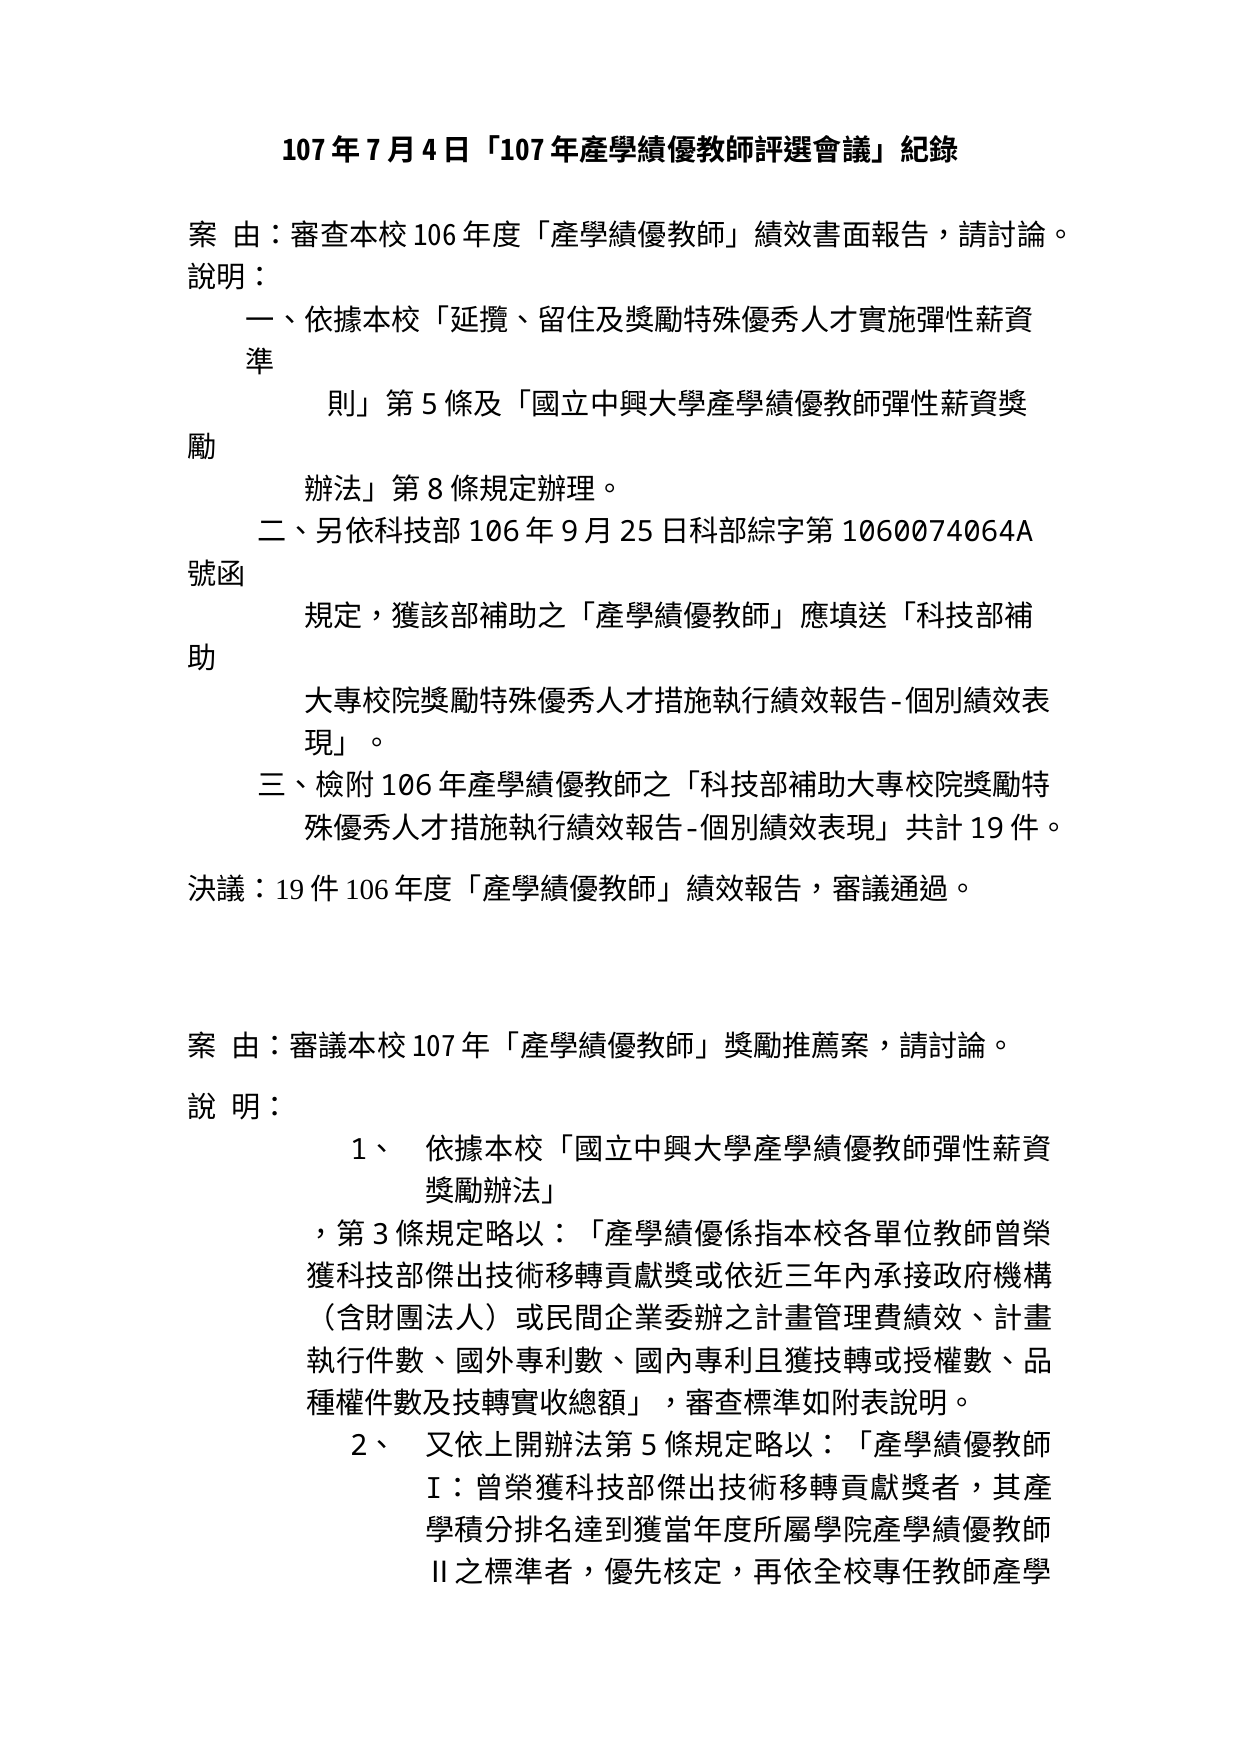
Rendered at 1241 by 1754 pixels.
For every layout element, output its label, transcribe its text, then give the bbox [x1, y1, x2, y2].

list 又依上開辦法第5條規定略以：「產學績優教師I：曾榮獲科技部傑出技術移轉貢獻獎者，其產學積分排名達到獲當年度所屬學院產學績優教師Ⅱ之標準者，優先核定，再依全校專任教師產學 [350, 1422, 1053, 1591]
list 依據本校「國立中興大學產學績優教師彈性薪資獎勵辦法」 [350, 1126, 1053, 1210]
text 107年7月4日「107年產學績優教師評選會議」紀錄 [187, 127, 1053, 169]
text 三、檢附106年產學績優教師之「科技部補助大專校院獎勵特 [187, 762, 1053, 804]
text 案 由：審議本校107年「產學績優教師」獎勵推薦案，請討論。 [187, 1022, 1053, 1064]
text 辦法」第8條規定辦理。 [187, 465, 1053, 508]
text 現」。 [187, 719, 1053, 762]
text 說 明： [187, 1083, 1053, 1126]
text 案 由：審查本校106年度「產學績優教師」績效書面報告，請討論。 [188, 212, 1053, 254]
text 說明： [187, 254, 1053, 296]
text 決議：19件106年度「產學績優教師」績效報告，審議通過。 [187, 865, 1053, 908]
text 規定，獲該部補助之「產學績優教師」應填送「科技部補助 [187, 592, 1053, 677]
text 大專校院獎勵特殊優秀人才措施執行績效報告-個別績效表 [187, 677, 1053, 719]
text 一、依據本校「延攬、留住及獎勵特殊優秀人才實施彈性薪資準 [246, 296, 1053, 381]
text 殊優秀人才措施執行績效報告-個別績效表現」共計19件。 [187, 804, 1053, 847]
text 則」第5條及「國立中興大學產學績優教師彈性薪資獎勵 [187, 381, 1053, 465]
text 二、另依科技部106年9月25日科部綜字第1060074064A號函 [187, 508, 1053, 592]
text ，第3條規定略以：「產學績優係指本校各單位教師曾榮獲科技部傑出技術移轉貢獻獎或依近三年內承接政府機構（含財團法人）或民間企業委辦之計畫管理費績效、計畫執行件數、國外專利數、國內專利且獲技轉或授權數、品種權件數及技轉實收總額」，審查標準如附表說明。 [306, 1210, 1053, 1422]
